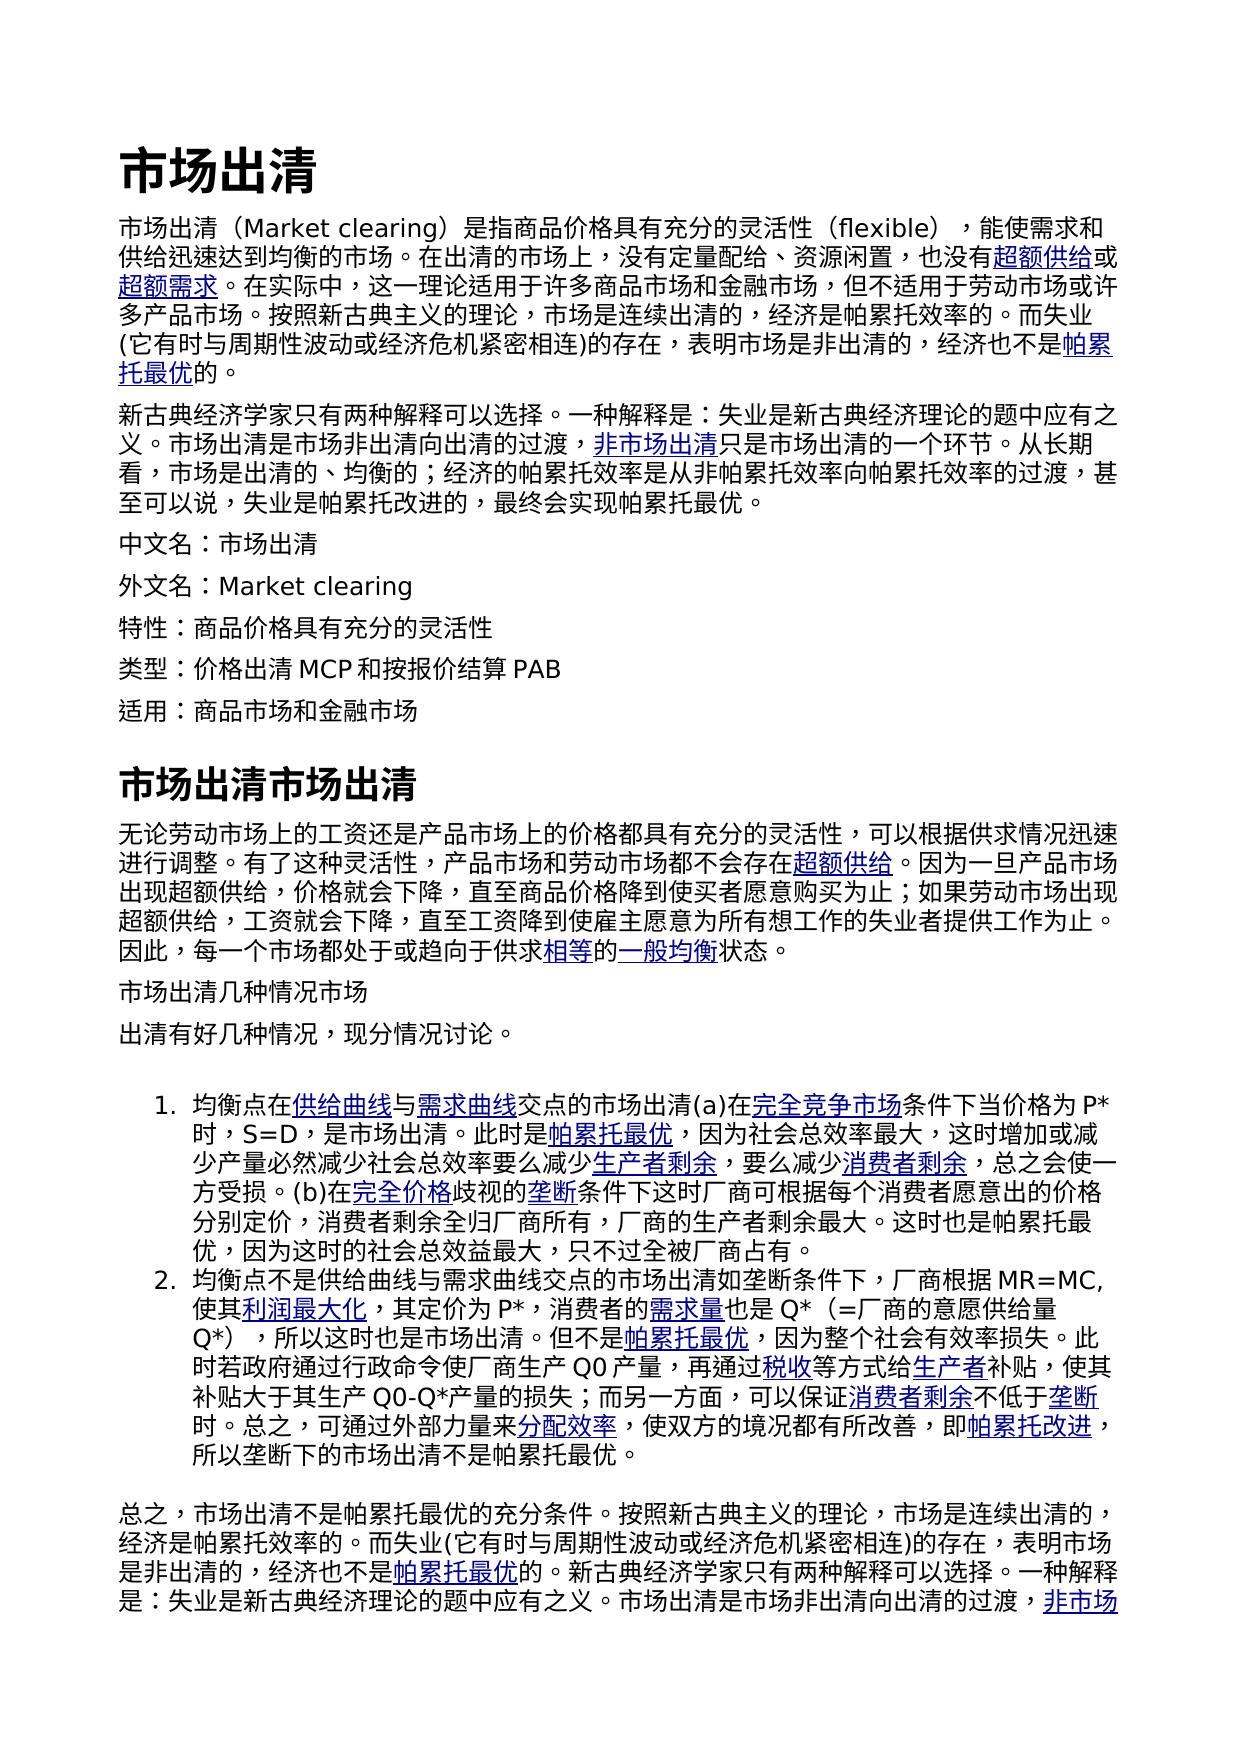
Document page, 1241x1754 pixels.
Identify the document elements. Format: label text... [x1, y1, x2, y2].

list 均衡点在供给曲线与需求曲线交点的市场出清(a)在完全竞争市场条件下当价格为P*时，S=D，是市场出清。此时是帕累托最优，因为社会总效率最大，这时增加或减少产量必然减少社会总效率要么减少生产者剩余，要么减少消费者剩余，总之会使一方受损。(b)在完全价格歧视的垄断条件下这时厂商可根据每个消费者愿意出的价格分别定价，消费者剩余全归厂商所有，厂商的生产者剩余最大。这时也是帕累托最优，因为这时的社会总效益最大，只不过全被厂商占有。 [177, 1091, 1122, 1266]
text 市场出清（Market clearing）是指商品价格具有充分的灵活性（flexible），能使需求和供给迅速达到均衡的市场。在出清的市场上，没有定量配给、资源闲置，也没有超额供给或超额需求。在实际中，这一理论适用于许多商品市场和金融市场，但不适用于劳动市场或许多产品市场。按照新古典主义的理论，市场是连续出清的，经济是帕累托效率的。而失业(它有时与周期性波动或经济危机紧密相连)的存在，表明市场是非出清的，经济也不是帕累托最优的。 [118, 214, 1122, 389]
text 出清有好几种情况，现分情况讨论。 [118, 1020, 1122, 1049]
text 类型：价格出清MCP和按报价结算PAB [118, 656, 1122, 685]
text 外文名：Market clearing [118, 572, 1122, 601]
text 特性：商品价格具有充分的灵活性 [118, 614, 1122, 643]
text 总之，市场出清不是帕累托最优的充分条件。按照新古典主义的理论，市场是连续出清的，经济是帕累托效率的。而失业(它有时与周期性波动或经济危机紧密相连)的存在，表明市场是非出清的，经济也不是帕累托最优的。新古典经济学家只有两种解释可以选择。一种解释是：失业是新古典经济理论的题中应有之义。市场出清是市场非出清向出清的过渡，非市场 [118, 1500, 1122, 1616]
list 均衡点不是供给曲线与需求曲线交点的市场出清如垄断条件下，厂商根据MR=MC,使其利润最大化，其定价为P*，消费者的需求量也是Q*（=厂商的意愿供给量Q*），所以这时也是市场出清。但不是帕累托最优，因为整个社会有效率损失。此时若政府通过行政命令使厂商生产Q0产量，再通过税收等方式给生产者补贴，使其补贴大于其生产Q0-Q*产量的损失；而另一方面，可以保证消费者剩余不低于垄断时。总之，可通过外部力量来分配效率，使双方的境况都有所改善，即帕累托改进，所以垄断下的市场出清不是帕累托最优。 [177, 1266, 1122, 1470]
text 适用：商品市场和金融市场 [118, 697, 1122, 726]
subtitle 市场出清 [118, 143, 1122, 201]
text 无论劳动市场上的工资还是产品市场上的价格都具有充分的灵活性，可以根据供求情况迅速进行调整。有了这种灵活性，产品市场和劳动市场都不会存在超额供给。因为一旦产品市场出现超额供给，价格就会下降，直至商品价格降到使买者愿意购买为止；如果劳动市场出现超额供给，工资就会下降，直至工资降到使雇主愿意为所有想工作的失业者提供工作为止。因此，每一个市场都处于或趋向于供求相等的一般均衡状态。 [118, 820, 1122, 966]
text 中文名：市场出清 [118, 531, 1122, 560]
text 新古典经济学家只有两种解释可以选择。一种解释是：失业是新古典经济理论的题中应有之义。市场出清是市场非出清向出清的过渡，非市场出清只是市场出清的一个环节。从长期看，市场是出清的、均衡的；经济的帕累托效率是从非帕累托效率向帕累托效率的过渡，甚至可以说，失业是帕累托改进的，最终会实现帕累托最优。 [118, 401, 1122, 518]
subtitle 市场出清市场出清 [118, 764, 1122, 807]
text 市场出清几种情况市场 [118, 978, 1122, 1007]
